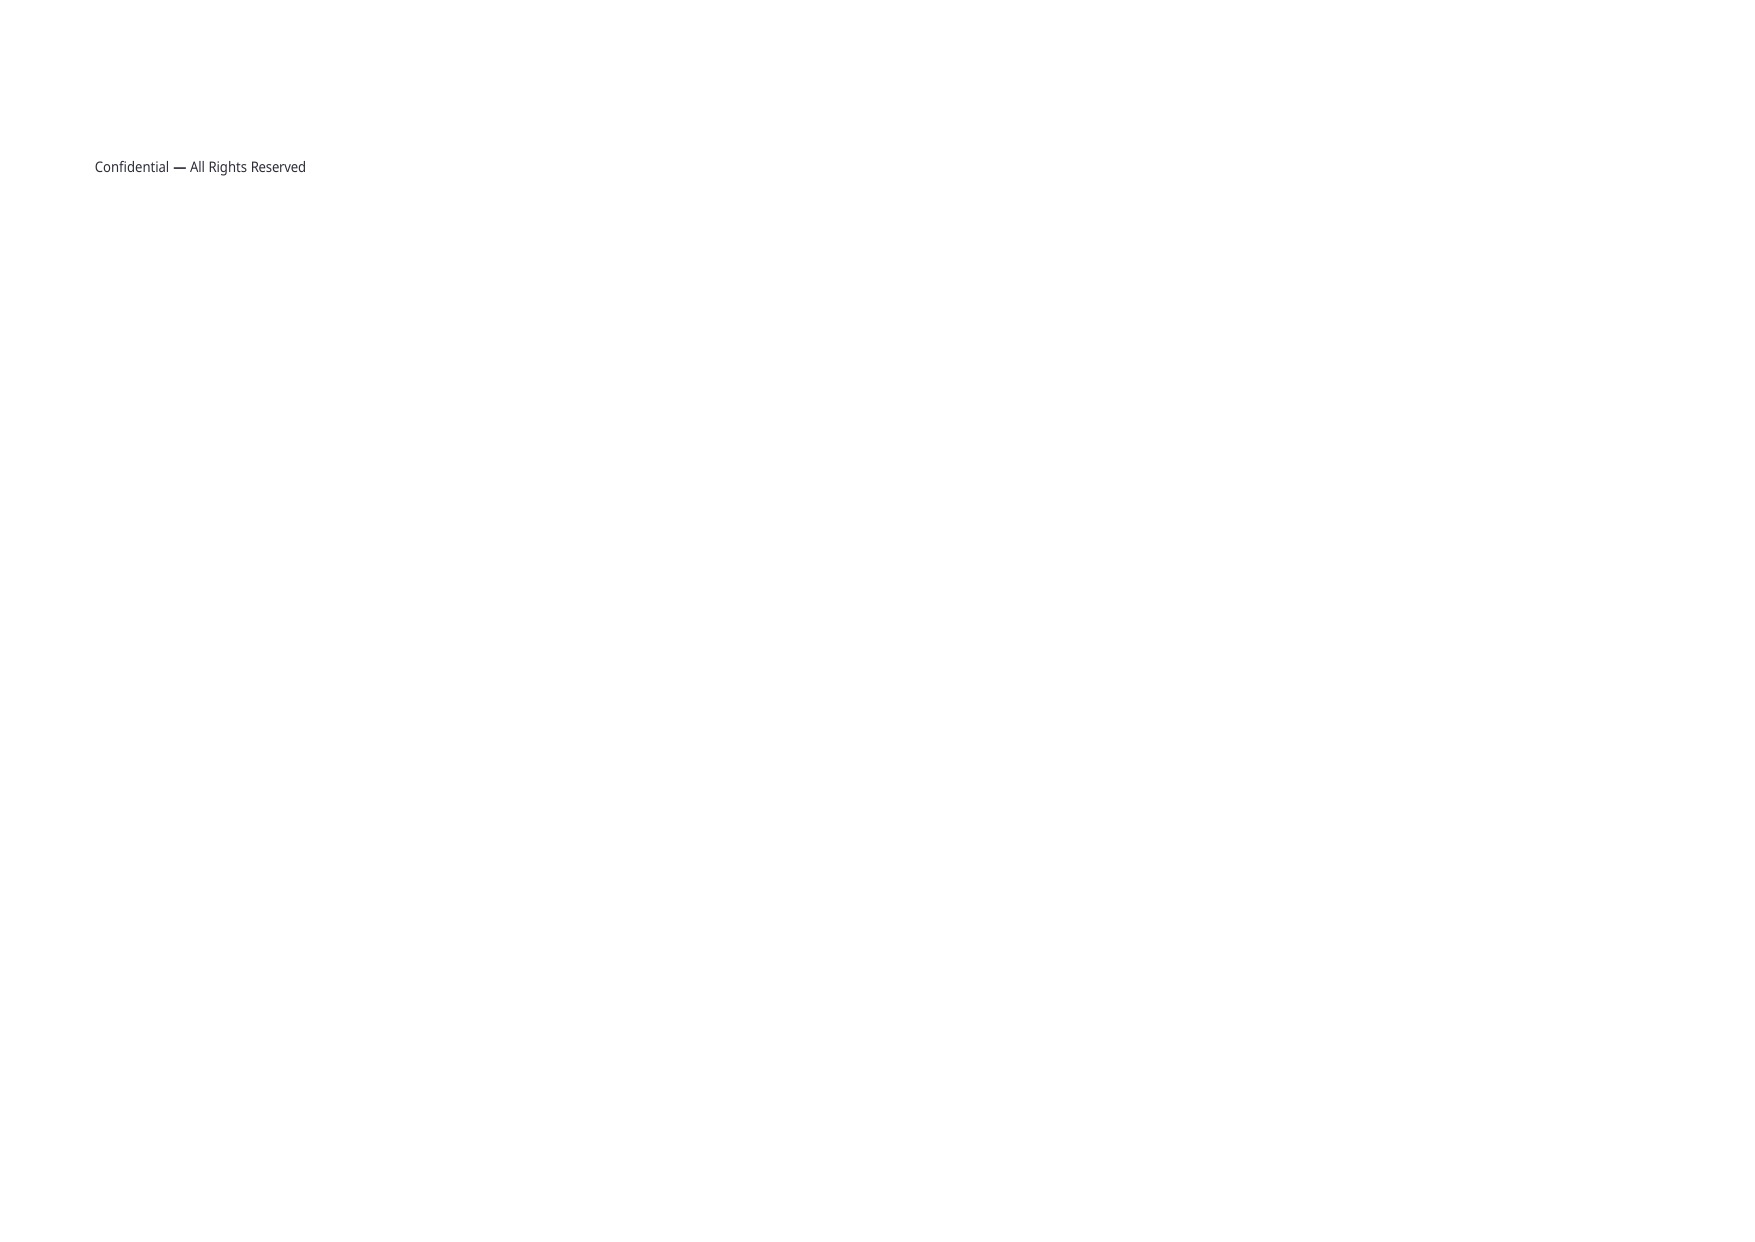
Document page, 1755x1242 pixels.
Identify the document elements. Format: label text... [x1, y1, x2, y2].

text Confidential — All Rights Reserved [94, 156, 1754, 176]
